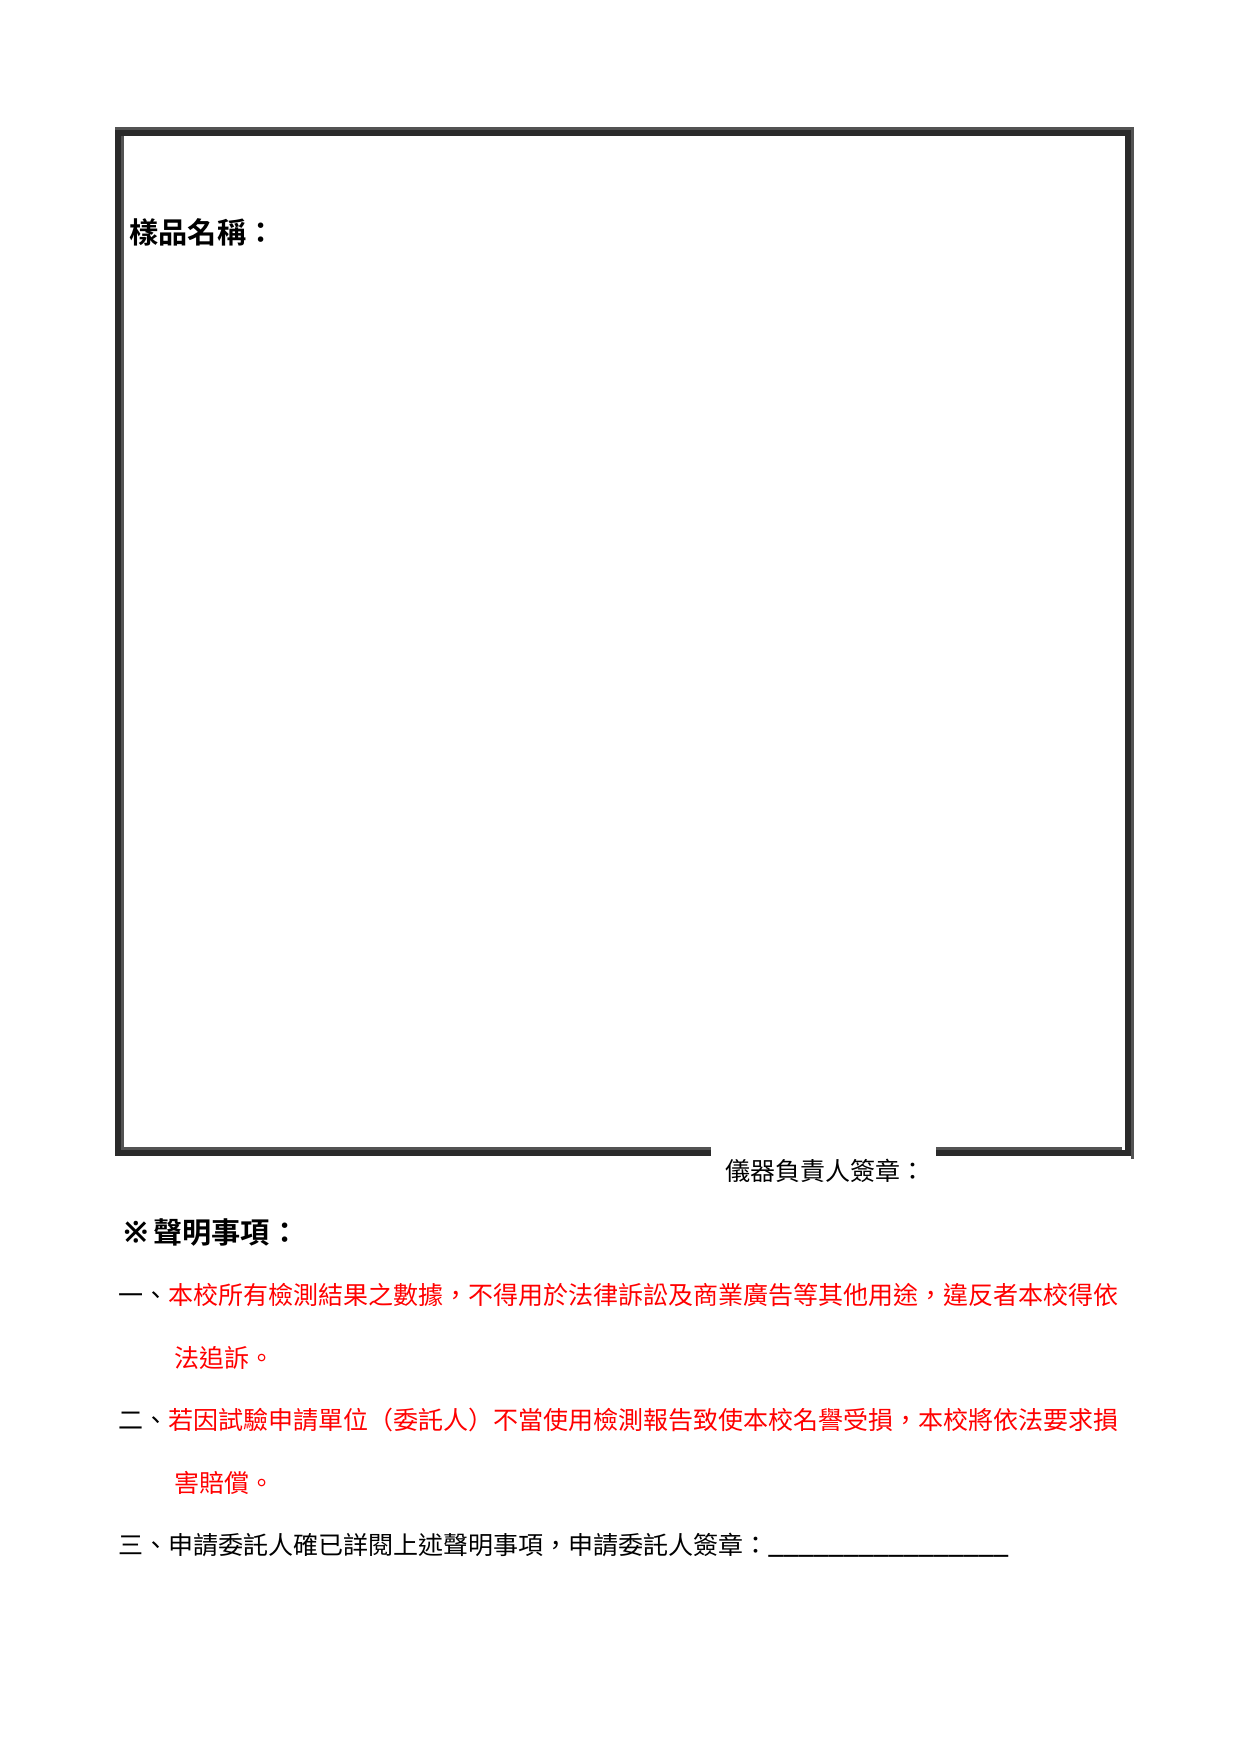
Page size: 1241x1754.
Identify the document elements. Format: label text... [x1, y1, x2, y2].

text 二、若因試驗申請單位（委託人）不當使用檢測報告致使本校名譽受損，本校將依法要求損害賠償。 [118, 1377, 1122, 1502]
table_header 樣品名稱： [124, 140, 1122, 1200]
text 一、本校所有檢測結果之數據，不得用於法律訴訟及商業廣告等其他用途，違反者本校得依法追訴。 [118, 1252, 1122, 1377]
text 三、申請委託人確已詳閱上述聲明事項，申請委託人簽章：________________ [118, 1502, 1122, 1564]
text ※聲明事項： [118, 1189, 1122, 1252]
